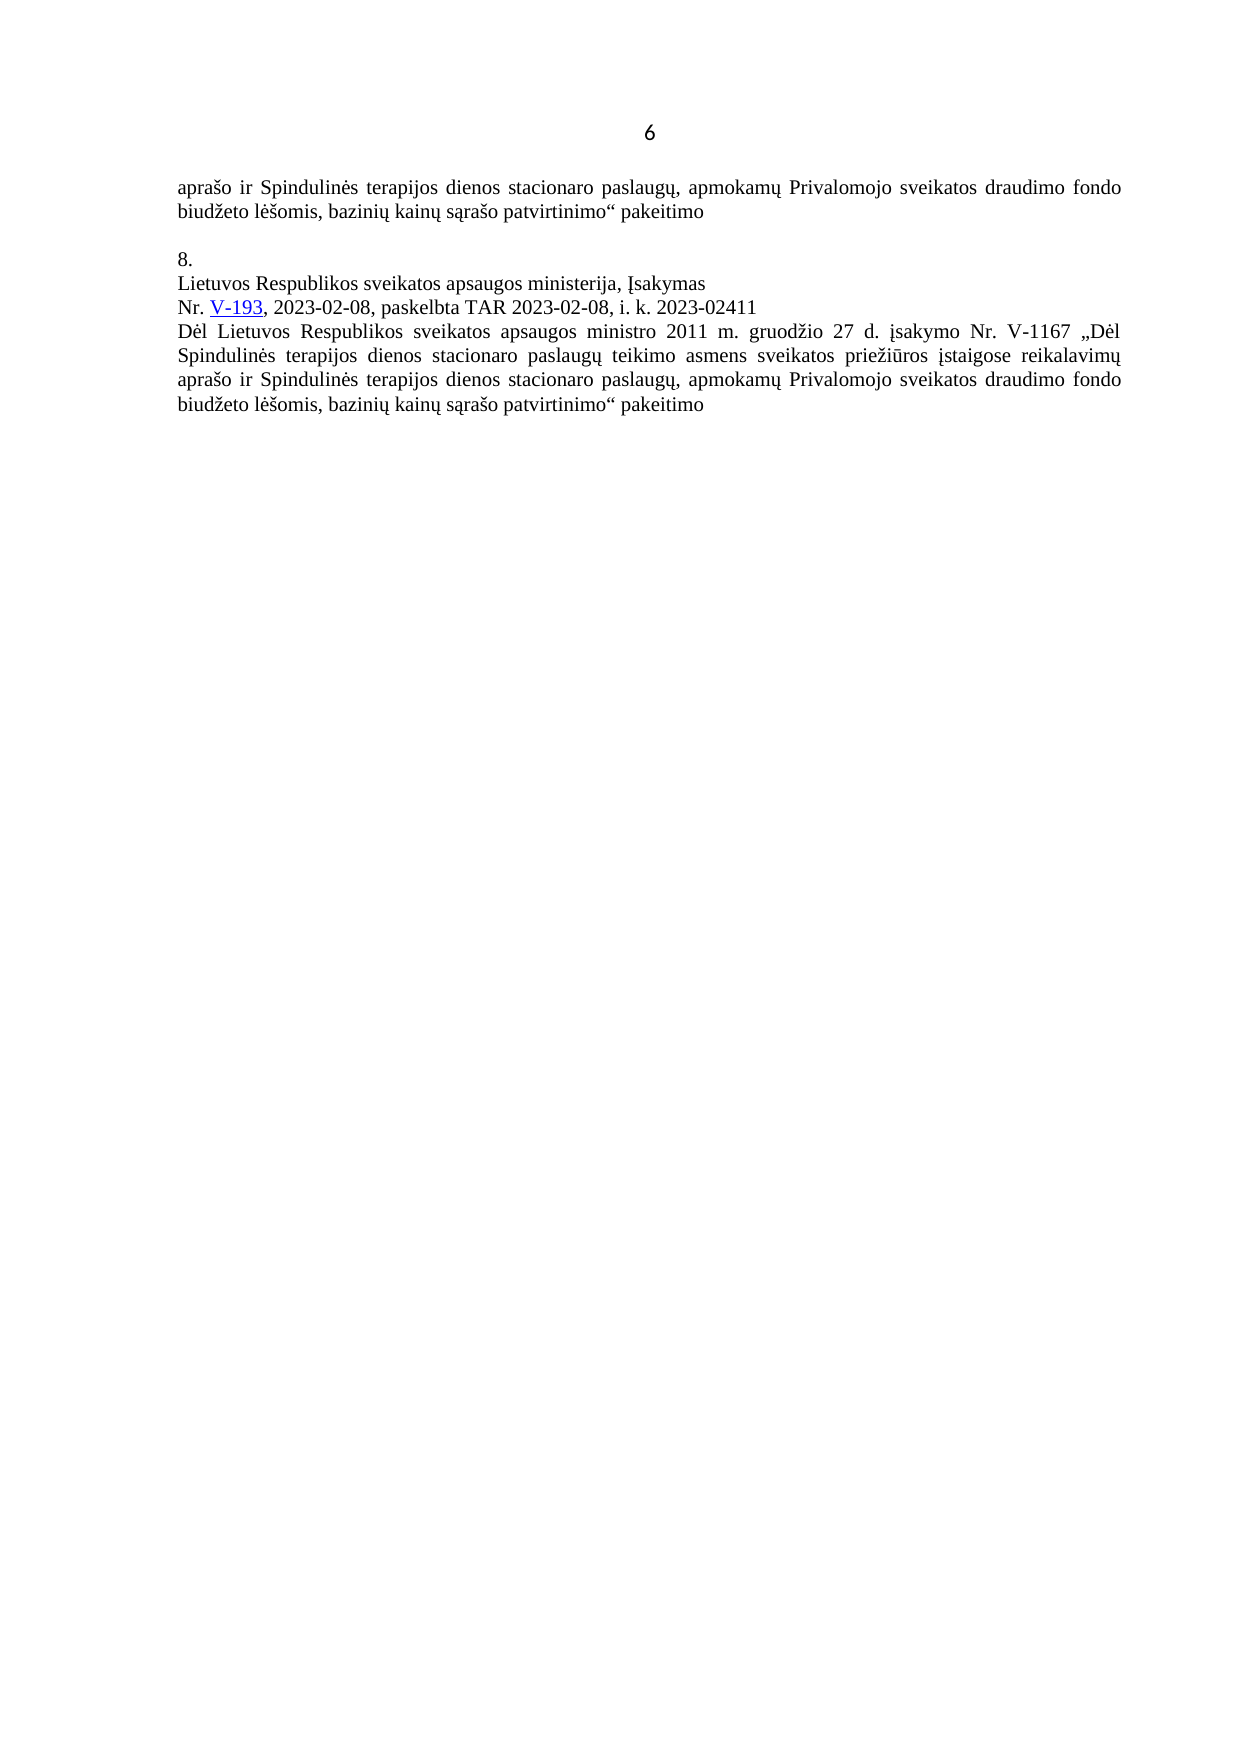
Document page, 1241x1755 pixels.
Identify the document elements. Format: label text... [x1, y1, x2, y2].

text Dėl Lietuvos Respublikos sveikatos apsaugos ministro 2011 m. gruodžio 27 d. įsakymo Nr. V-1167 „Dėl Spindulinės terapijos dienos stacionaro paslaugų teikimo asmens sveikatos priežiūros įstaigose reikalavimų aprašo ir Spindulinės terapijos dienos stacionaro paslaugų, apmokamų Privalomojo sveikatos draudimo fondo biudžeto lėšomis, bazinių kainų sąrašo patvirtinimo“ pakeitimo [177, 319, 1122, 416]
text Nr. V-193, 2023-02-08, paskelbta TAR 2023-02-08, i. k. 2023-02411 [177, 295, 1122, 319]
text Lietuvos Respublikos sveikatos apsaugos ministerija, Įsakymas [177, 271, 1122, 295]
text aprašo ir Spindulinės terapijos dienos stacionaro paslaugų, apmokamų Privalomojo sveikatos draudimo fondo biudžeto lėšomis, bazinių kainų sąrašo patvirtinimo“ pakeitimo [177, 175, 1122, 223]
text 8. [177, 247, 1122, 271]
